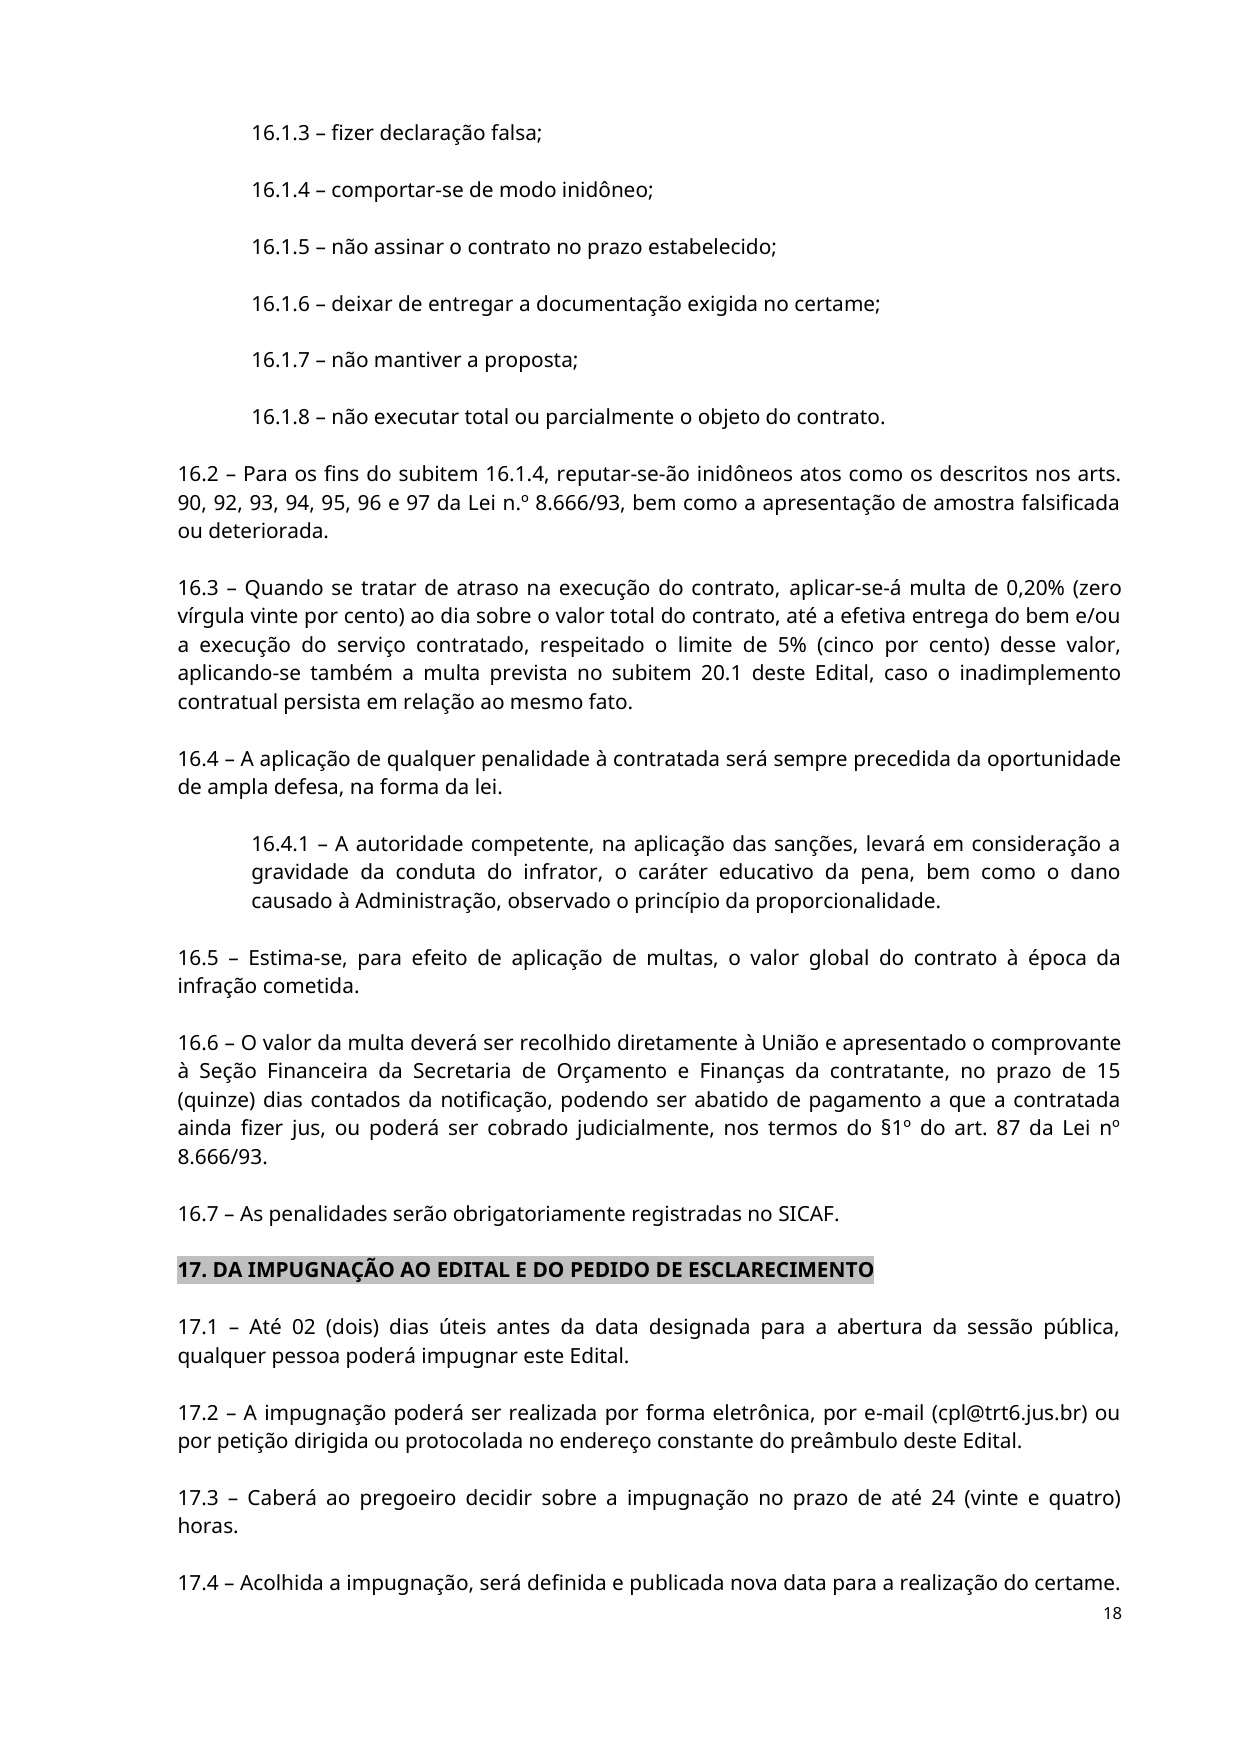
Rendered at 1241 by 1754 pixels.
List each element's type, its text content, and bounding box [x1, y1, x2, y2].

text 16.5 – Estima-se, para efeito de aplicação de multas, o valor global do contrato à época da infração cometida. [177, 943, 1122, 1000]
text 16.7 – As penalidades serão obrigatoriamente registradas no SICAF. [177, 1199, 1122, 1227]
text 16.6 – O valor da multa deverá ser recolhido diretamente à União e apresentado o comprovante à Seção Financeira da Secretaria de Orçamento e Finanças da contratante, no prazo de 15 (quinze) dias contados da notificação, podendo ser abatido de pagamento a que a contratada ainda fizer jus, ou poderá ser cobrado judicialmente, nos termos do §1º do art. 87 da Lei nº 8.666/93. [177, 1028, 1122, 1170]
text 16.1.3 – fizer declaração falsa; [251, 118, 1122, 147]
text 16.3 – Quando se tratar de atraso na execução do contrato, aplicar-se-á multa de 0,20% (zero vírgula vinte por cento) ao dia sobre o valor total do contrato, até a efetiva entrega do bem e/ou a execução do serviço contratado, respeitado o limite de 5% (cinco por cento) desse valor, aplicando-se também a multa prevista no subitem 20.1 deste Edital, caso o inadimplemento contratual persista em relação ao mesmo fato. [177, 573, 1122, 715]
text 16.1.5 – não assinar o contrato no prazo estabelecido; [251, 232, 1122, 260]
text 16.1.7 – não mantiver a proposta; [251, 346, 1122, 374]
text 16.1.8 – não executar total ou parcialmente o objeto do contrato. [251, 402, 1122, 431]
text 16.1.6 – deixar de entregar a documentação exigida no certame; [251, 289, 1122, 317]
text 16.1.4 – comportar-se de modo inidôneo; [251, 175, 1122, 203]
text 17.2 – A impugnação poderá ser realizada por forma eletrônica, por e-mail (cpl@trt6.jus.br) ou por petição dirigida ou protocolada no endereço constante do preâmbulo deste Edital. [177, 1398, 1122, 1455]
text 17.4 – Acolhida a impugnação, será definida e publicada nova data para a realização do certame. [177, 1568, 1122, 1597]
text 17.3 – Caberá ao pregoeiro decidir sobre a impugnação no prazo de até 24 (vinte e quatro) horas. [177, 1483, 1122, 1540]
text 17. DA IMPUGNAÇÃO AO EDITAL E DO PEDIDO DE ESCLARECIMENTO [177, 1256, 1122, 1284]
text 17.1 – Até 02 (dois) dias úteis antes da data designada para a abertura da sessão pública, qualquer pessoa poderá impugnar este Edital. [177, 1312, 1122, 1369]
text 16.2 – Para os fins do subitem 16.1.4, reputar-se-ão inidôneos atos como os descritos nos arts. 90, 92, 93, 94, 95, 96 e 97 da Lei n.º 8.666/93, bem como a apresentação de amostra falsificada ou deteriorada. [177, 459, 1122, 545]
text 16.4.1 – A autoridade competente, na aplicação das sanções, levará em consideração a gravidade da conduta do infrator, o caráter educativo da pena, bem como o dano causado à Administração, observado o princípio da proporcionalidade. [251, 829, 1122, 914]
text 16.4 – A aplicação de qualquer penalidade à contratada será sempre precedida da oportunidade de ampla defesa, na forma da lei. [177, 744, 1122, 801]
